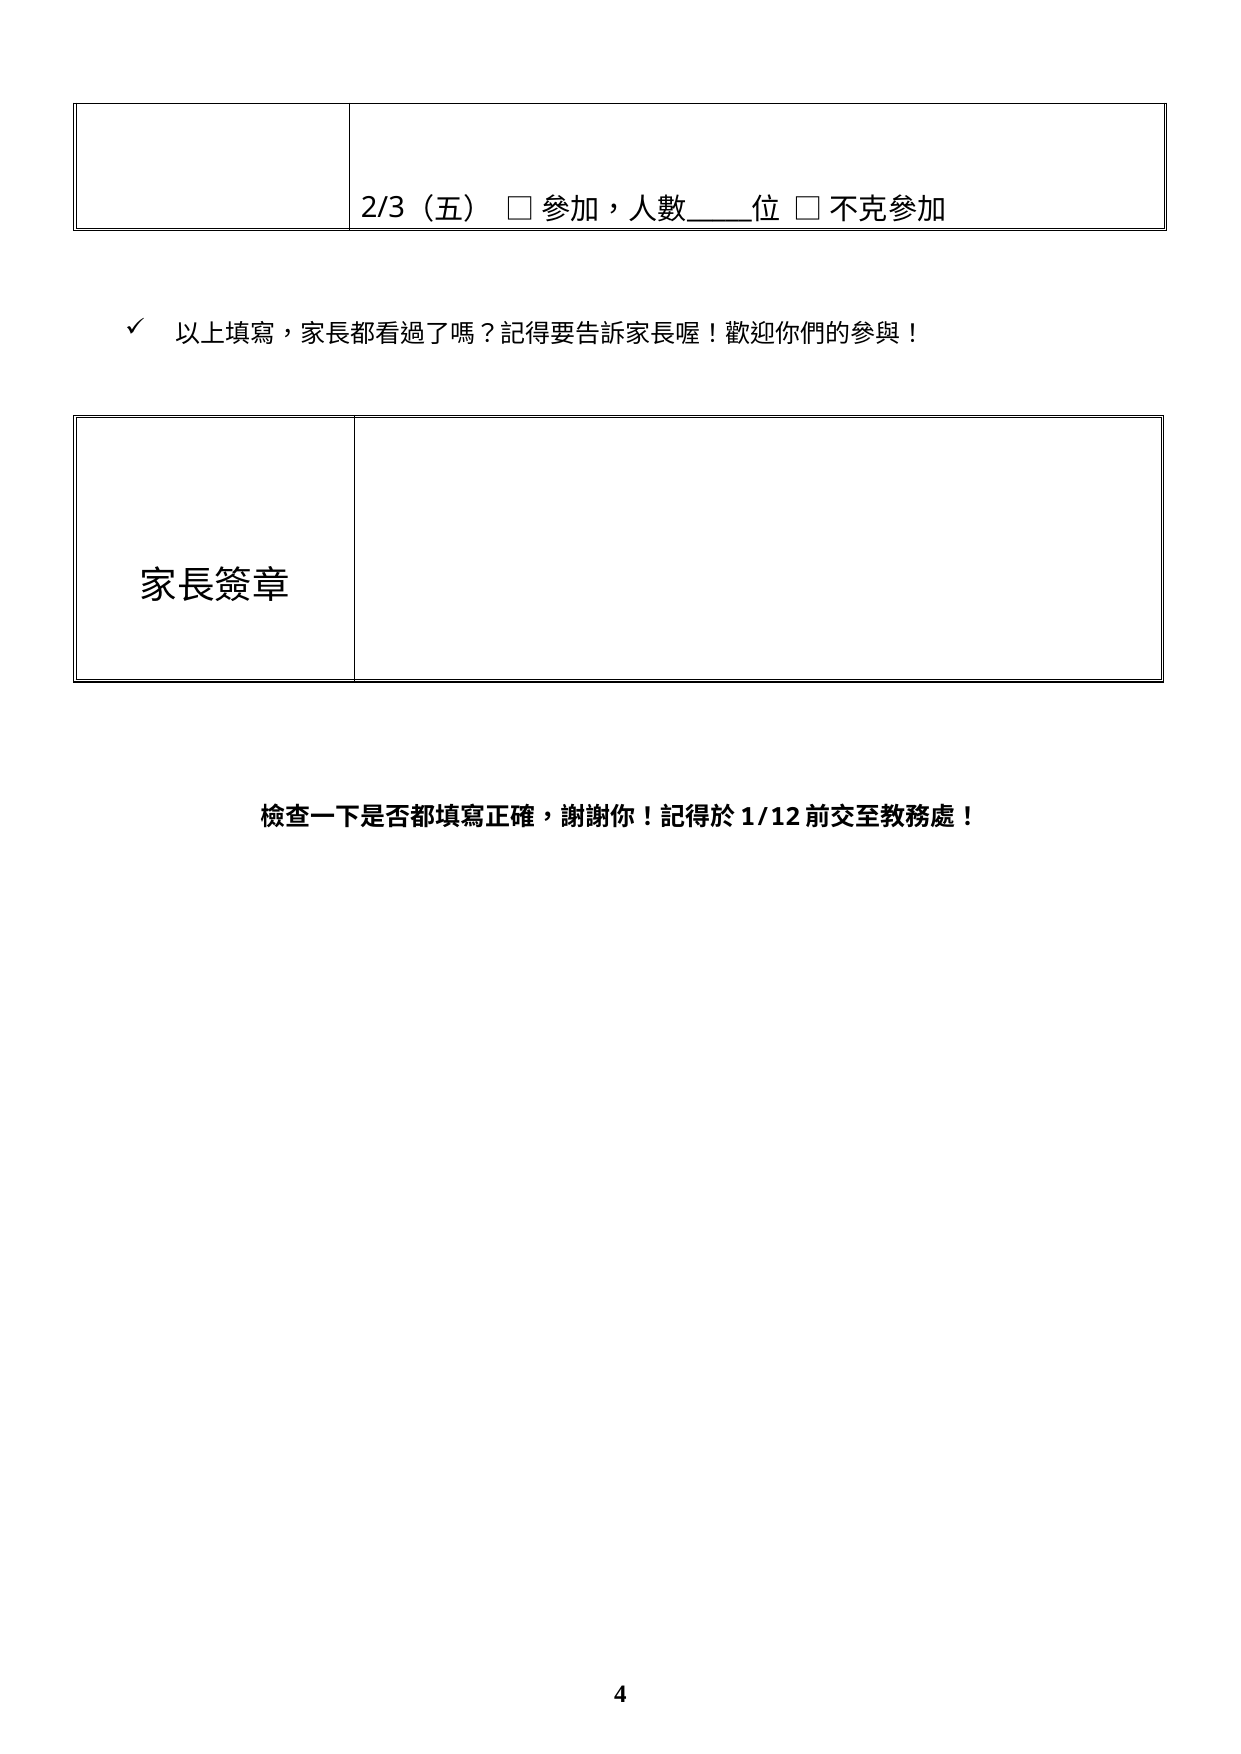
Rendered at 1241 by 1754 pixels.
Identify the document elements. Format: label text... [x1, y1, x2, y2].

table_cell [77, 104, 349, 227]
table_header [355, 418, 1161, 679]
text 檢查一下是否都填寫正確，謝謝你！記得於1/12前交至教務處！ [191, 797, 1049, 833]
table_cell 2/3（五） □ 參加，人數_____位 □ 不克參加 [350, 104, 1164, 227]
table_header 家長簽章 [77, 418, 354, 679]
list 以上填寫，家長都看過了嗎？記得要告訴家長喔！歡迎你們的參與！ [125, 290, 1165, 352]
